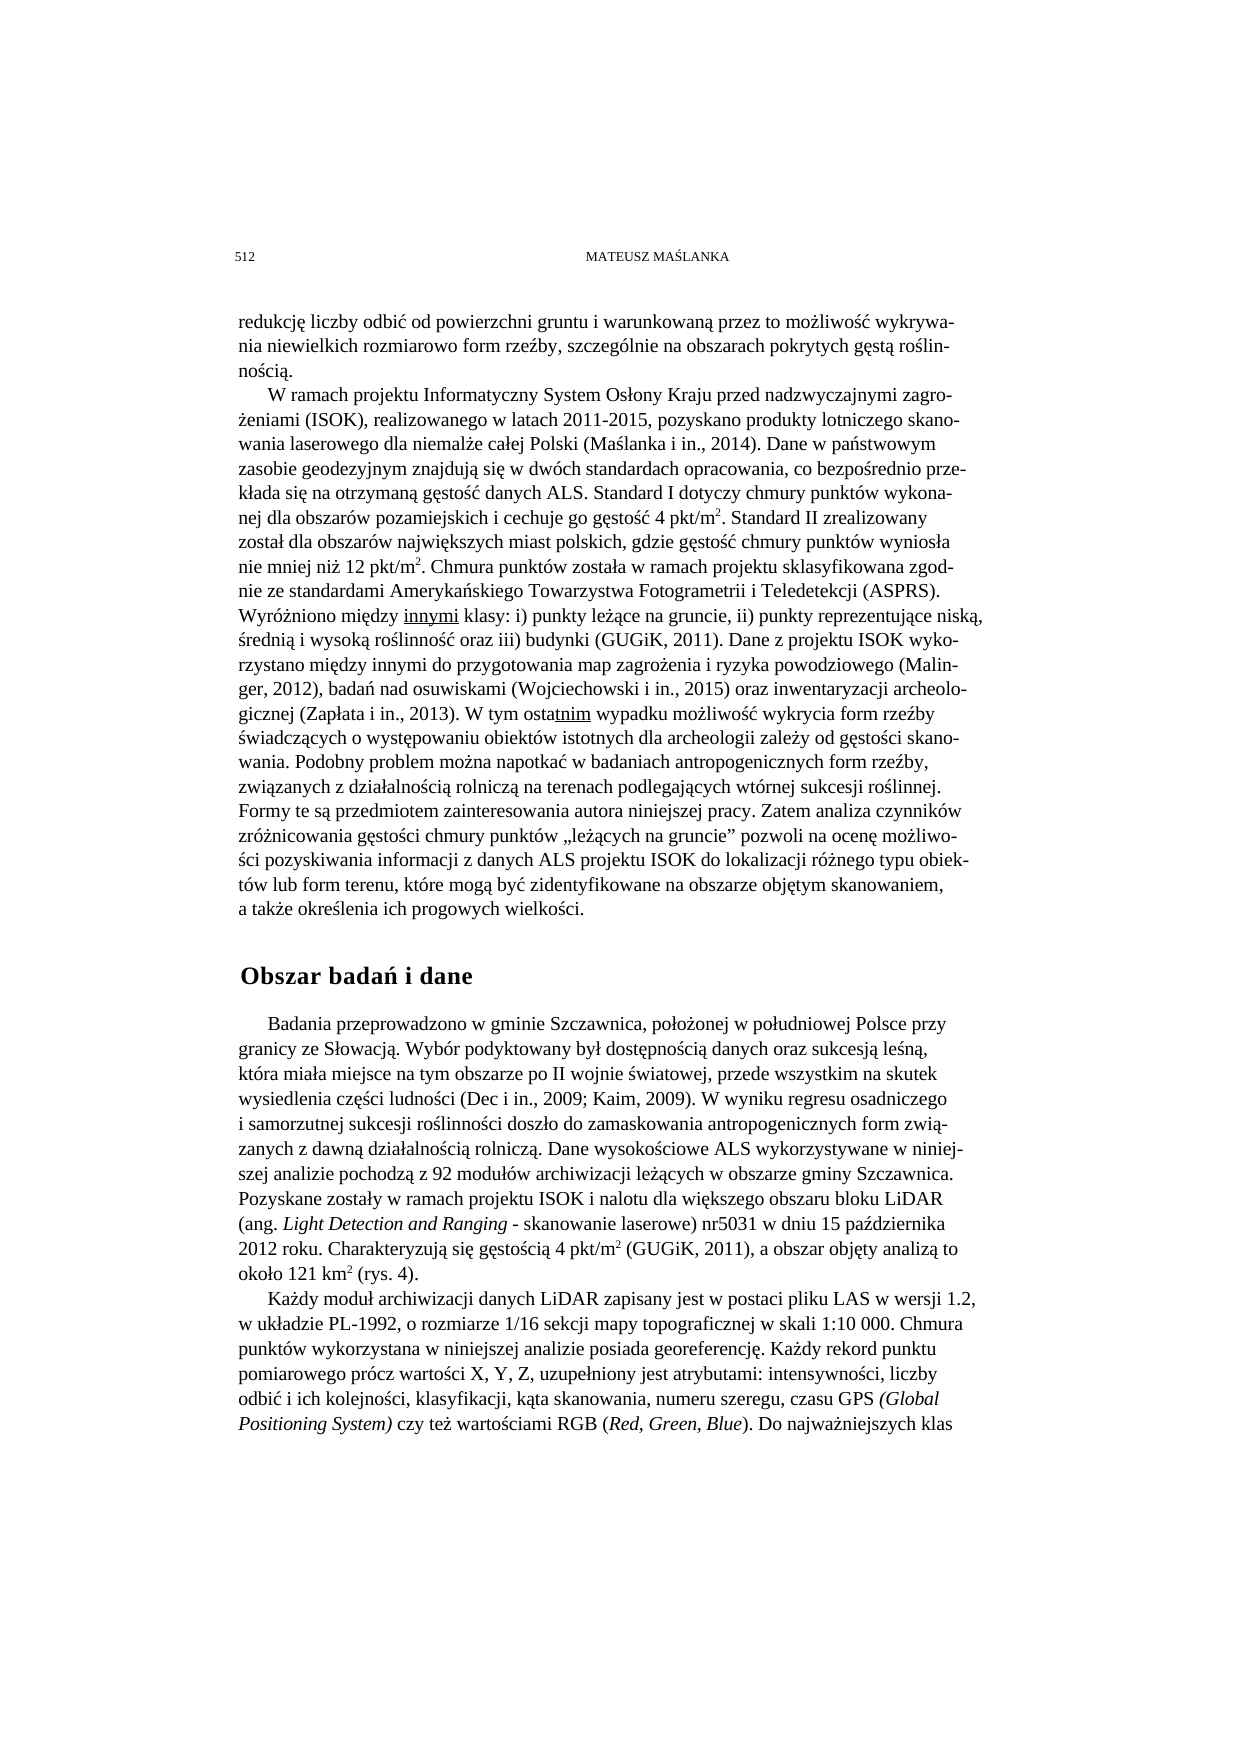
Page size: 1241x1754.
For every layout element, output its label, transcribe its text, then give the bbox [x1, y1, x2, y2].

text redukcję liczby odbić od powierzchni gruntu i warunkowaną przez to możliwość wykrywa- nia niewielkich rozmiarowo form rzeźby, szczególnie na obszarach pokrytych gęstą roślin- nością. [238, 309, 1041, 382]
text 512 [234, 250, 255, 264]
text Każdy moduł archiwizacji danych LiDAR zapisany jest w postaci pliku LAS w wersji 1.2, w układzie PL-1992, o rozmiarze 1/16 sekcji mapy topograficznej w skali 1:10 000. Chmura punktów wykorzystana w niniejszej analizie posiada georeferencję. Każdy rekord punktu pomiarowego prócz wartości X, Y, Z, uzupełniony jest atrybutami: intensywności, liczby odbić i ich kolejności, klasyfikacji, kąta skanowania, numeru szeregu, czasu GPS (Global Positioning System) czy też wartościami RGB (Red, Green, Blue). Do najważniejszych klas [238, 1286, 1041, 1436]
text W ramach projektu Informatyczny System Osłony Kraju przed nadzwyczajnymi zagro- żeniami (ISOK), realizowanego w latach 2011-2015, pozyskano produkty lotniczego skano- wania laserowego dla niemalże całej Polski (Maślanka i in., 2014). Dane w państwowym zasobie geodezyjnym znajdują się w dwóch standardach opracowania, co bezpośrednio prze- kłada się na otrzymaną gęstość danych ALS. Standard I dotyczy chmury punktów wykona- nej dla obszarów pozamiejskich i cechuje go gęstość 4 pkt/m2. Standard II zrealizowany został dla obszarów największych miast polskich, gdzie gęstość chmury punktów wyniosła nie mniej niż 12 pkt/m2. Chmura punktów została w ramach projektu sklasyfikowana zgod- nie ze standardami Amerykańskiego Towarzystwa Fotogrametrii i Teledetekcji (ASPRS). Wyróżniono między innymi klasy: i) punkty leżące na gruncie, ii) punkty reprezentujące niską, średnią i wysoką roślinność oraz iii) budynki (GUGiK, 2011). Dane z projektu ISOK wyko- rzystano między innymi do przygotowania map zagrożenia i ryzyka powodziowego (Malin- ger, 2012), badań nad osuwiskami (Wojciechowski i in., 2015) oraz inwentaryzacji archeolo- gicznej (Zapłata i in., 2013). W tym ostatnim wypadku możliwość wykrycia form rzeźby świadczących o występowaniu obiektów istotnych dla archeologii zależy od gęstości skano- wania. Podobny problem można napotkać w badaniach antropogenicznych form rzeźby, związanych z działalnością rolniczą na terenach podlegających wtórnej sukcesji roślinnej. Formy te są przedmiotem zainteresowania autora niniejszej pracy. Zatem analiza czynników zróżnicowania gęstości chmury punktów „leżących na gruncie” pozwoli na ocenę możliwo- ści pozyskiwania informacji z danych ALS projektu ISOK do lokalizacji różnego typu obiek- tów lub form terenu, które mogą być zidentyfikowane na obszarze objętym skanowaniem, a także określenia ich progowych wielkości. [238, 382, 1041, 921]
subtitle Obszar badań i dane [240, 964, 1043, 989]
text MATEUSZ MAŚLANKA [586, 250, 730, 264]
text Badania przeprowadzono w gminie Szczawnica, położonej w południowej Polsce przy granicy ze Słowacją. Wybór podyktowany był dostępnością danych oraz sukcesją leśną, która miała miejsce na tym obszarze po II wojnie światowej, przede wszystkim na skutek wysiedlenia części ludności (Dec i in., 2009; Kaim, 2009). W wyniku regresu osadniczego i samorzutnej sukcesji roślinności doszło do zamaskowania antropogenicznych form zwią- zanych z dawną działalnością rolniczą. Dane wysokościowe ALS wykorzystywane w niniej- szej analizie pochodzą z 92 modułów archiwizacji leżących w obszarze gminy Szczawnica. Pozyskane zostały w ramach projektu ISOK i nalotu dla większego obszaru bloku LiDAR (ang. Light Detection and Ranging - skanowanie laserowe) nr5031 w dniu 15 października 2012 roku. Charakteryzują się gęstością 4 pkt/m2 (GUGiK, 2011), a obszar objęty analizą to około 121 km2 (rys. 4). [238, 1011, 1041, 1286]
